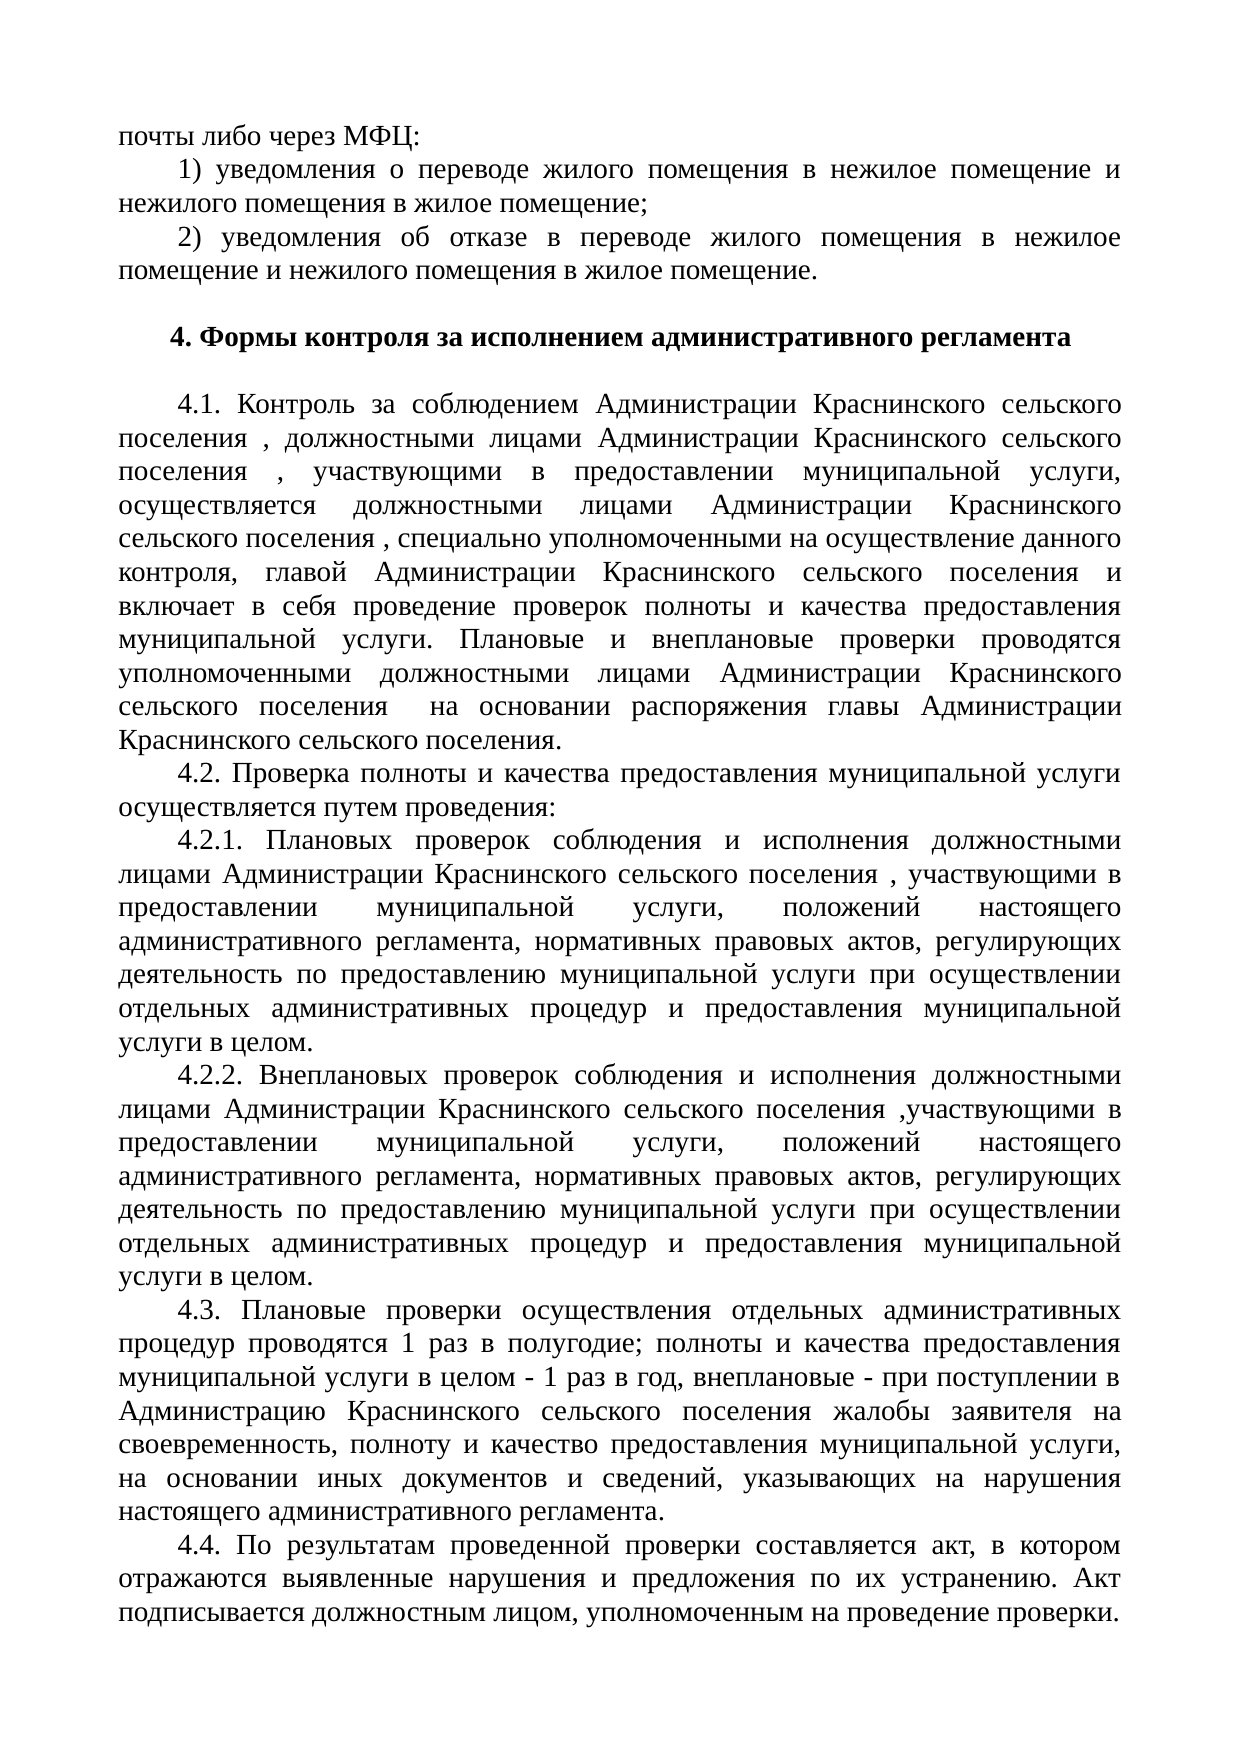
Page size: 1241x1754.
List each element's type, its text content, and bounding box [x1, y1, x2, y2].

text 4.4. По результатам проведенной проверки составляется акт, в котором отражаются выявленные нарушения и предложения по их устранению. Акт подписывается должностным лицом, уполномоченным на проведение проверки. [118, 1527, 1122, 1627]
text 4.2.1. Плановых проверок соблюдения и исполнения должностными лицами Администрации Краснинского сельского поселения , участвующими в предоставлении муниципальной услуги, положений настоящего административного регламента, нормативных правовых актов, регулирующих деятельность по предоставлению муниципальной услуги при осуществлении отдельных административных процедур и предоставления муниципальной услуги в целом. [118, 822, 1122, 1057]
text 4.2. Проверка полноты и качества предоставления муниципальной услуги осуществляется путем проведения: [118, 755, 1122, 822]
text 4.3. Плановые проверки осуществления отдельных административных процедур проводятся 1 раз в полугодие; полноты и качества предоставления муниципальной услуги в целом - 1 раз в год, внеплановые - при поступлении в Администрацию Краснинского сельского поселения жалобы заявителя на своевременность, полноту и качество предоставления муниципальной услуги, на основании иных документов и сведений, указывающих на нарушения настоящего административного регламента. [118, 1292, 1122, 1527]
text 4.2.2. Внеплановых проверок соблюдения и исполнения должностными лицами Администрации Краснинского сельского поселения ,участвующими в предоставлении муниципальной услуги, положений настоящего административного регламента, нормативных правовых актов, регулирующих деятельность по предоставлению муниципальной услуги при осуществлении отдельных административных процедур и предоставления муниципальной услуги в целом. [118, 1057, 1122, 1292]
text 4.1. Контроль за соблюдением Администрации Краснинского сельского поселения , должностными лицами Администрации Краснинского сельского поселения , участвующими в предоставлении муниципальной услуги, осуществляется должностными лицами Администрации Краснинского сельского поселения , специально уполномоченными на осуществление данного контроля, главой Администрации Краснинского сельского поселения и включает в себя проведение проверок полноты и качества предоставления муниципальной услуги. Плановые и внеплановые проверки проводятся уполномоченными должностными лицами Администрации Краснинского сельского поселения на основании распоряжения главы Администрации Краснинского сельского поселения. [118, 386, 1122, 755]
text почты либо через МФЦ: [118, 118, 1122, 152]
text 1) уведомления о переводе жилого помещения в нежилое помещение и нежилого помещения в жилое помещение; [118, 152, 1122, 219]
text 4. Формы контроля за исполнением административного регламента [118, 319, 1124, 353]
text 2) уведомления об отказе в переводе жилого помещения в нежилое помещение и нежилого помещения в жилое помещение. [118, 219, 1122, 286]
